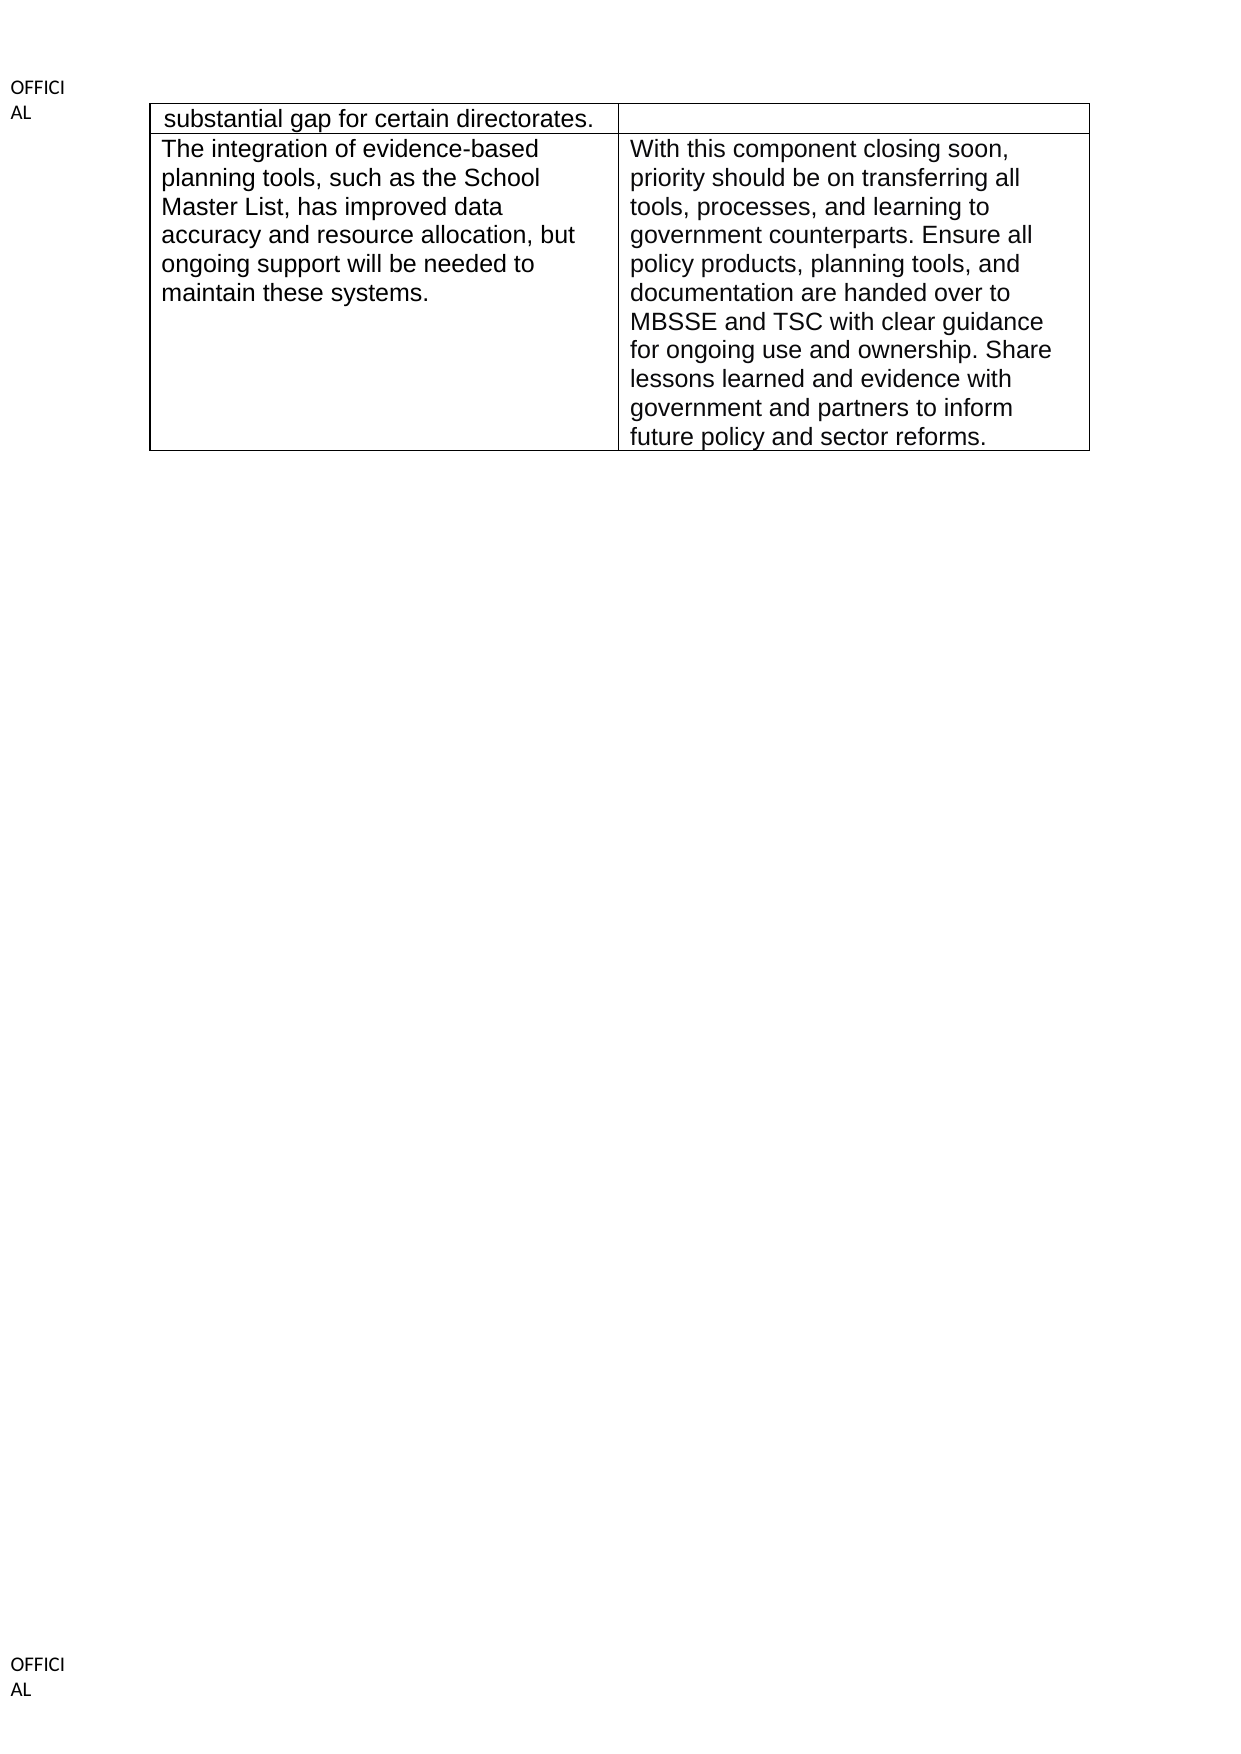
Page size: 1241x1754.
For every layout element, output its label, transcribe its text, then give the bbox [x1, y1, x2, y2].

table_cell The integration of evidence-based planning tools, such as the School Master List, has improved data accuracy and resource allocation, but ongoing support will be needed to maintain these systems. [151, 134, 618, 450]
table_cell substantial gap for certain directorates. [151, 104, 618, 133]
table_cell [619, 104, 1089, 133]
table_cell With this component closing soon, priority should be on transferring all tools, processes, and learning to government counterparts. Ensure all policy products, planning tools, and documentation are handed over to MBSSE and TSC with clear guidance for ongoing use and ownership. Share lessons learned and evidence with government and partners to inform future policy and sector reforms. [619, 134, 1089, 450]
